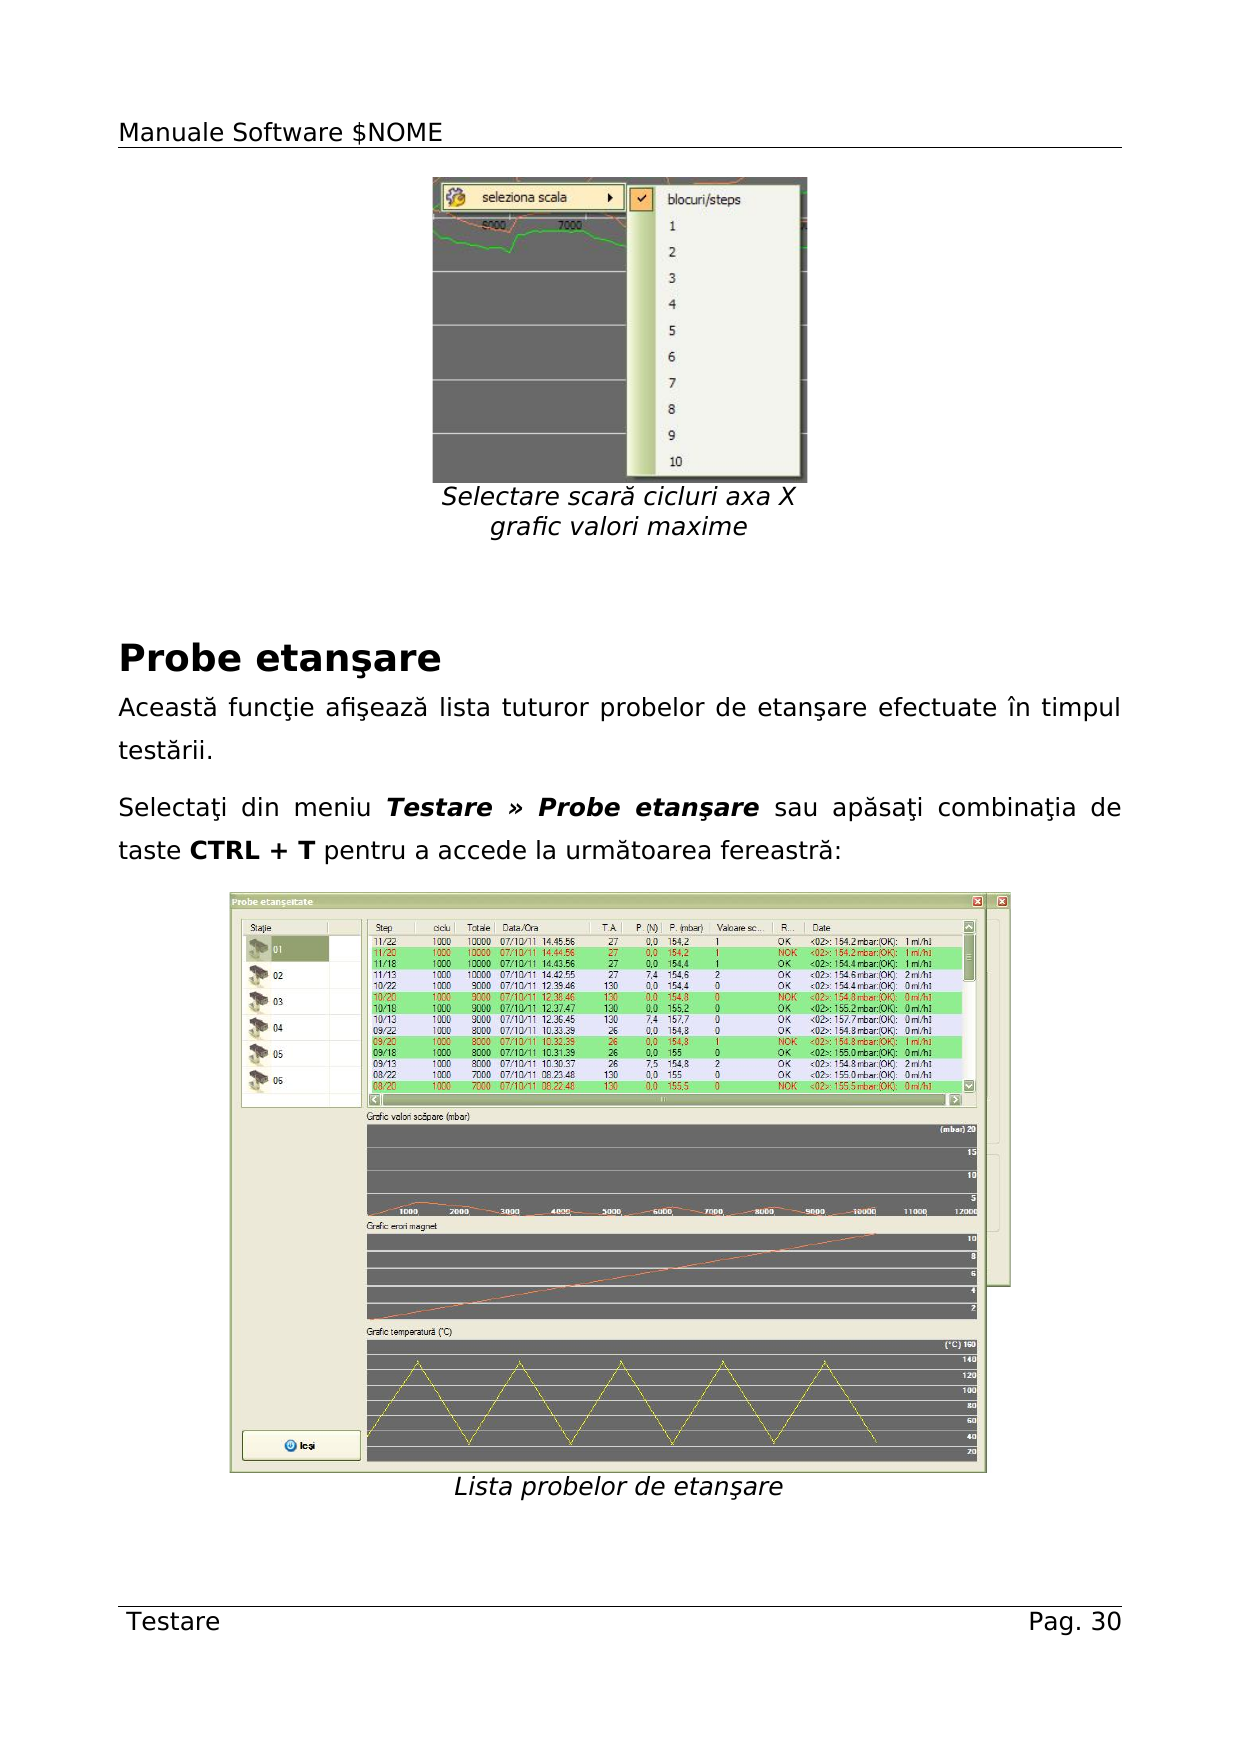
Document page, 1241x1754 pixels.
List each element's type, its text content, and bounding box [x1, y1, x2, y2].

text Această funcţie afişează lista tuturor probelor de etanşare efectuate în timpul testării. [118, 693, 1122, 766]
picture [229, 892, 1011, 1473]
subtitle Probe etanşare [118, 637, 1122, 680]
text Selectaţi din meniu Testare » Probe etanşare sau apăsaţi combinaţia de taste CTRL + T pentru a accede la următoarea fereastră: [118, 793, 1122, 866]
picture [432, 177, 808, 483]
text Selectare scară cicluri axa X grafic valori maxime [433, 483, 808, 541]
text Lista probelor de etanşare [229, 1473, 1011, 1502]
